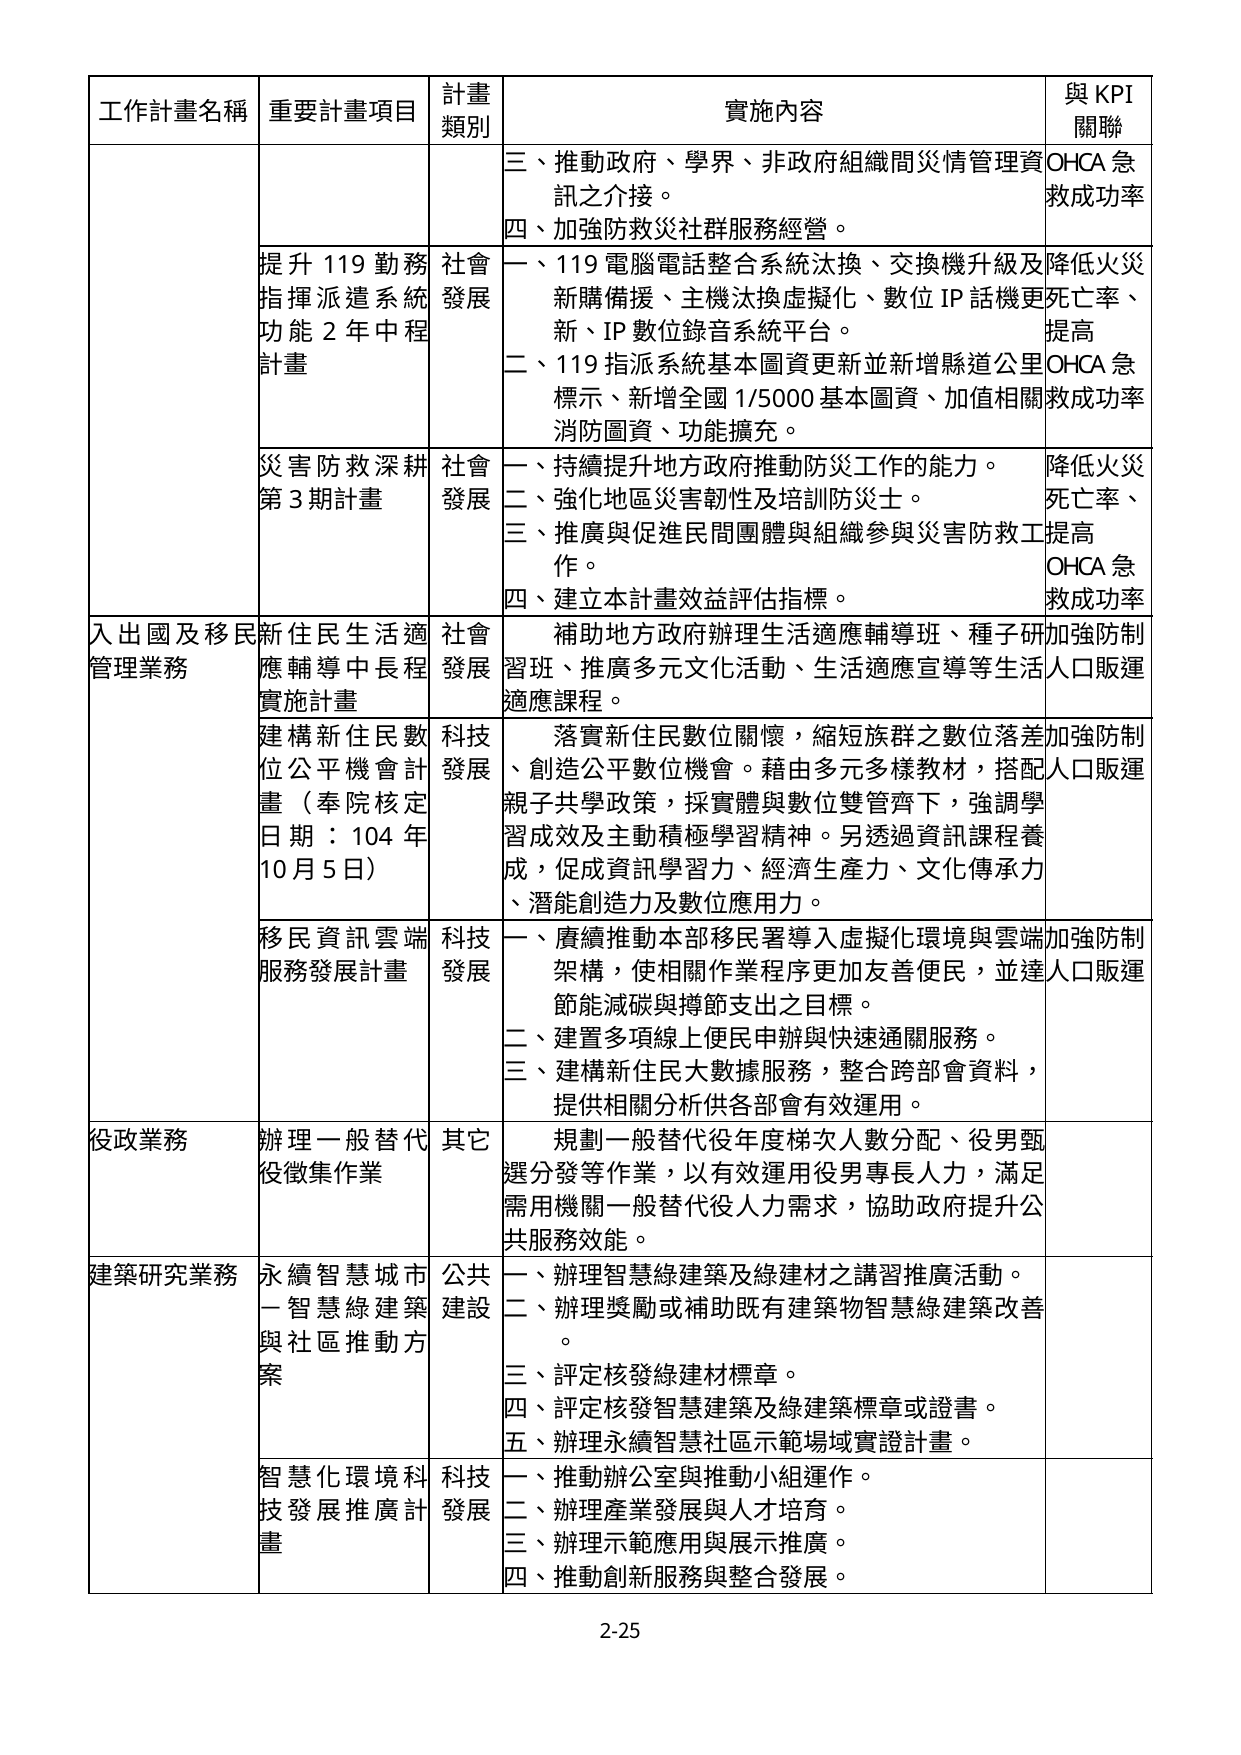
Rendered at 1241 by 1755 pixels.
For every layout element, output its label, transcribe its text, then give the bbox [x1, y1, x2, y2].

table_cell 建築研究業務 [90, 1257, 258, 1593]
table_cell 建構新住民數位公平機會計畫（奉院核定日期：104年10月5日） [260, 719, 428, 919]
table_cell 加強防制人口販運 [1046, 617, 1151, 717]
table_cell 提升119勤務指揮派遣系統功能2年中程計畫 [260, 247, 428, 447]
table_cell 降低火災死亡率、提高OHCA急救成功率 [1046, 247, 1151, 447]
table_cell 三、推動政府、學界、非政府組織間災情管理資訊之介接。 四、加強防救災社群服務經營。 [504, 145, 1045, 245]
table_cell 災害防救深耕第3期計畫 [260, 449, 428, 615]
table_cell 一、119電腦電話整合系統汰換、交換機升級及新購備援、主機汰換虛擬化、數位IP話機更新、IP數位錄音系統平台。 二、119指派系統基本圖資更新並新增縣道公里標示、新增全國1/5000基本圖資、加值相關消防圖資、功能擴充。 [504, 247, 1045, 447]
table_cell 役政業務 [90, 1122, 258, 1256]
table_cell 公共建設 [430, 1257, 502, 1458]
table_cell 加強防制人口販運 [1046, 719, 1151, 919]
table_cell 科技發展 [430, 921, 502, 1121]
table_cell 社會發展 [430, 617, 502, 717]
table_cell 一、辦理智慧綠建築及綠建材之講習推廣活動。 二、辦理獎勵或補助既有建築物智慧綠建築改善。 三、評定核發綠建材標章。 四、評定核發智慧建築及綠建築標章或證書。 五、辦理永續智慧社區示範場域實證計畫。 [504, 1257, 1045, 1458]
table_cell 智慧化環境科技發展推廣計畫 [260, 1459, 428, 1593]
table_cell 一、賡續推動本部移民署導入虛擬化環境與雲端架構，使相關作業程序更加友善便民，並達節能減碳與撙節支出之目標。 二、建置多項線上便民申辦與快速通關服務。 三、建構新住民大數據服務，整合跨部會資料，提供相關分析供各部會有效運用。 [504, 921, 1045, 1121]
table_cell [1046, 1459, 1151, 1593]
table_cell 加強防制人口販運 [1046, 921, 1151, 1121]
table_cell 科技發展 [430, 1459, 502, 1593]
table_cell OHCA急救成功率 [1046, 145, 1151, 245]
table_cell 辦理一般替代役徵集作業 [260, 1122, 428, 1256]
table_header 重要計畫項目 [260, 77, 428, 143]
table_cell 落實新住民數位關懷，縮短族群之數位落差、創造公平數位機會。藉由多元多樣教材，搭配親子共學政策，採實體與數位雙管齊下，強調學習成效及主動積極學習精神。另透過資訊課程養成，促成資訊學習力、經濟生產力、文化傳承力、潛能創造力及數位應用力。 [504, 719, 1045, 919]
table_cell 永續智慧城市－智慧綠建築與社區推動方案 [260, 1257, 428, 1458]
table_header 實施內容 [504, 77, 1045, 143]
table_cell [430, 145, 502, 245]
table_cell 降低火災死亡率、提高OHCA急救成功率 [1046, 449, 1151, 615]
table_cell 新住民生活適應輔導中長程實施計畫 [260, 617, 428, 717]
table_cell 社會發展 [430, 449, 502, 615]
table_cell 社會發展 [430, 247, 502, 447]
table_cell 補助地方政府辦理生活適應輔導班、種子研習班、推廣多元文化活動、生活適應宣導等生活適應課程。 [504, 617, 1045, 717]
table_cell 移民資訊雲端服務發展計畫 [260, 921, 428, 1121]
table_cell 規劃一般替代役年度梯次人數分配、役男甄選分發等作業，以有效運用役男專長人力，滿足需用機關一般替代役人力需求，協助政府提升公共服務效能。 [504, 1122, 1045, 1256]
table_cell 入出國及移民管理業務 [90, 617, 258, 1121]
table_cell 科技發展 [430, 719, 502, 919]
table_header 與KPI 關聯 [1046, 77, 1151, 143]
table_cell [1046, 1257, 1151, 1458]
table_cell 一、持續提升地方政府推動防災工作的能力。 二、強化地區災害韌性及培訓防災士。 三、推廣與促進民間團體與組織參與災害防救工作。 四、建立本計畫效益評估指標。 [504, 449, 1045, 615]
table_header 計畫類別 [430, 77, 502, 143]
table_cell [90, 145, 258, 615]
table_cell 一、推動辦公室與推動小組運作。 二、辦理產業發展與人才培育。 三、辦理示範應用與展示推廣。 四、推動創新服務與整合發展。 [504, 1459, 1045, 1593]
table_cell [260, 145, 428, 245]
table_cell 其它 [430, 1122, 502, 1256]
table_cell [1046, 1122, 1151, 1256]
table_header 工作計畫名稱 [90, 77, 258, 143]
